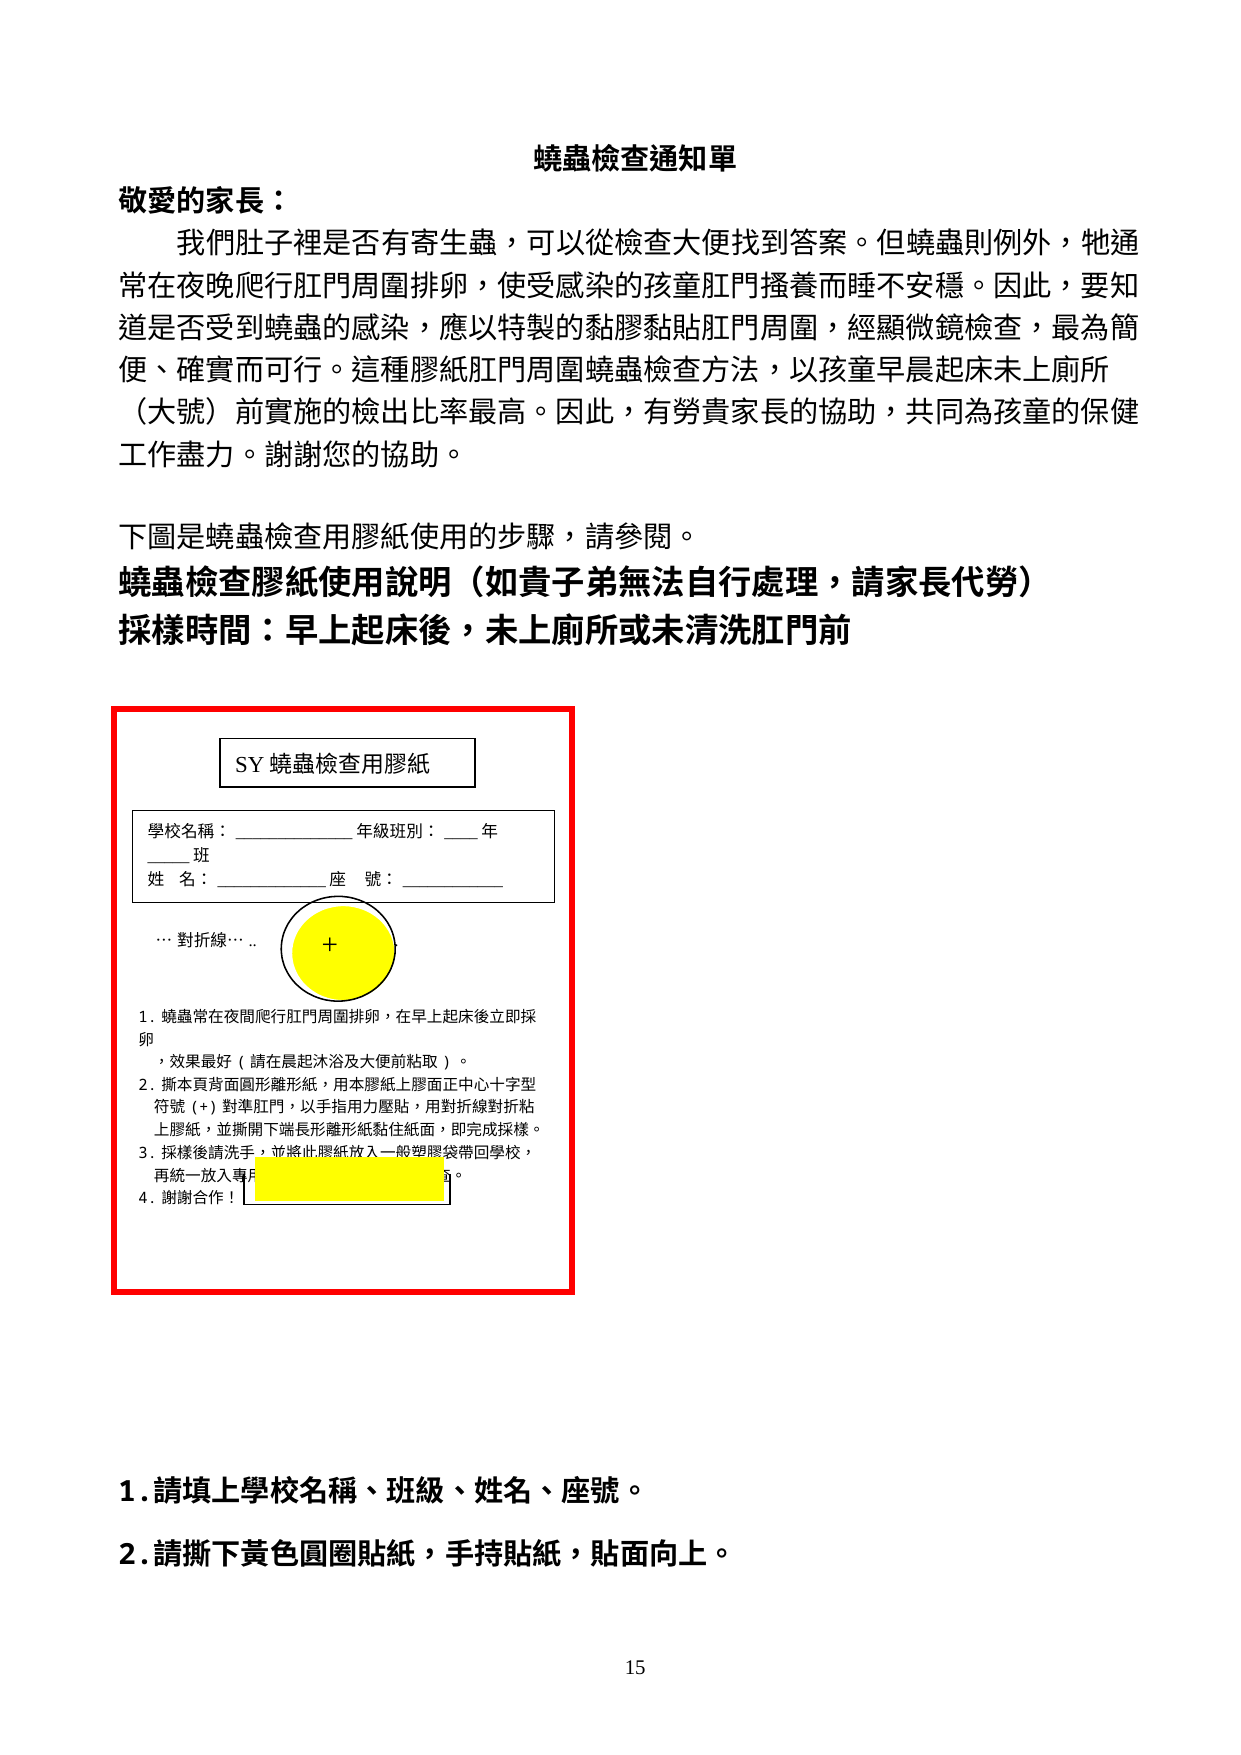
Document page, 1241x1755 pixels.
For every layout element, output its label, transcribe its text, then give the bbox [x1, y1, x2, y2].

text 1.請填上學校名稱、班級、姓名、座號。 [118, 1447, 1152, 1510]
text 敬愛的家長： [118, 177, 1152, 220]
text 採樣時間：早上起床後，未上廁所或未清洗肛門前 [118, 604, 1152, 652]
text 2.請撕下黃色圓圈貼紙，手持貼紙，貼面向上。 [118, 1510, 1152, 1572]
text 蟯蟲檢查通知單 [118, 115, 1152, 177]
text 我們肚子裡是否有寄生蟲，可以從檢查大便找到答案。但蟯蟲則例外，牠通常在夜晚爬行肛門周圍排卵，使受感染的孩童肛門搔養而睡不安穩。因此，要知道是否受到蟯蟲的感染，應以特製的黏膠黏貼肛門周圍，經顯微鏡檢查，最為簡便、確實而可行。這種膠紙肛門周圍蟯蟲檢查方法，以孩童早晨起床未上廁所（大號）前實施的檢出比率最高。因此，有勞貴家長的協助，共同為孩童的保健工作盡力。謝謝您的協助。 [118, 220, 1152, 473]
text 下圖是蟯蟲檢查用膠紙使用的步驟，請參閱。 [118, 513, 1152, 556]
text 蟯蟲檢查膠紙使用說明（如貴子弟無法自行處理，請家長代勞） [118, 556, 1152, 604]
